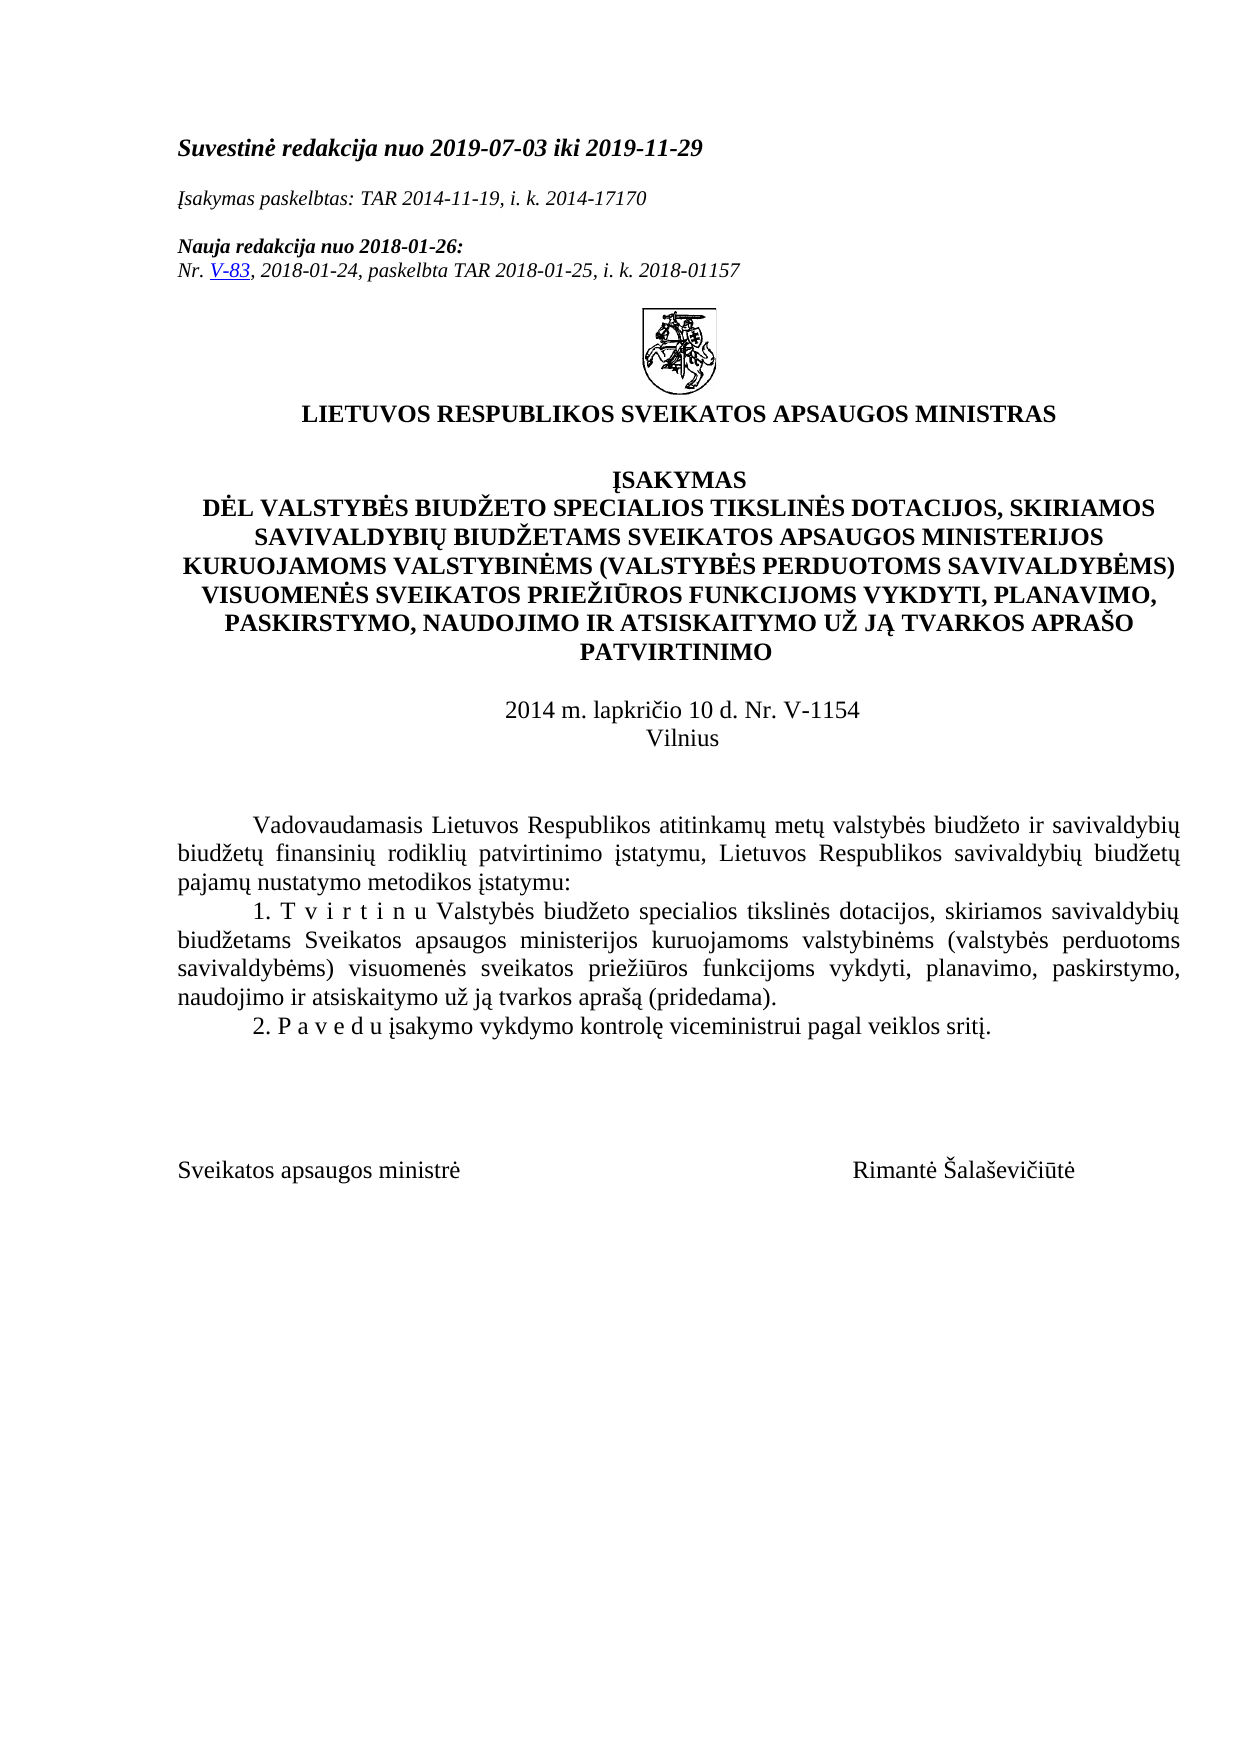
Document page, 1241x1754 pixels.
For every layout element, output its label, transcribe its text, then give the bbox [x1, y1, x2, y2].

text Sveikatos apsaugos ministrė Rimantė Šalaševičiūtė [177, 1155, 1181, 1183]
text 2014 m. lapkričio 10 d. Nr. V-1154 [177, 695, 1181, 723]
text DĖL VALSTYBĖS BIUDŽETO SPECIALIOS TIKSLINĖS DOTACIJOS, SKIRIAMOS SAVIVALDYBIŲ BIUDŽETAMS SVEIKATOS APSAUGOS MINISTERIJOS KURUOJAMOMS VALSTYBINĖMS (VALSTYBĖS PERDUOTOMS SAVIVALDYBĖMS) VISUOMENĖS SVEIKATOS PRIEŽIŪROS FUNKCIJOMS VYKDYTI, PLANAVIMO, PASKIRSTYMO, NAUDOJIMO IR ATSISKAITYMO UŽ JĄ TVARKOS APRAŠO PATVIRTINIMO [177, 493, 1181, 666]
text Įsakymas paskelbtas: TAR 2014-11-19, i. k. 2014-17170 [177, 186, 1181, 210]
text 1. T v i r t i n u Valstybės biudžeto specialios tikslinės dotacijos, skiriamos savivaldybių biudžetams Sveikatos apsaugos ministerijos kuruojamoms valstybinėms (valstybės perduotoms savivaldybėms) visuomenės sveikatos priežiūros funkcijoms vykdyti, planavimo, paskirstymo, naudojimo ir atsiskaitymo už ją tvarkos aprašą (pridedama). [177, 896, 1181, 1011]
text Nauja redakcija nuo 2018-01-26: [177, 234, 1181, 258]
text Vilnius [177, 723, 1181, 752]
text Nr. V-83, 2018-01-24, paskelbta TAR 2018-01-25, i. k. 2018-01157 [177, 258, 1181, 282]
text Suvestinė redakcija nuo 2019-07-03 iki 2019-11-29 [177, 133, 1181, 162]
text Vadovaudamasis Lietuvos Respublikos atitinkamų metų valstybės biudžeto ir savivaldybių biudžetų finansinių rodiklių patvirtinimo įstatymu, Lietuvos Respublikos savivaldybių biudžetų pajamų nustatymo metodikos įstatymu: [177, 810, 1181, 896]
text 2. P a v e d u įsakymo vykdymo kontrolę viceministrui pagal veiklos sritį. [252, 1011, 1181, 1040]
text LIETUVOS RESPUBLIKOS SVEIKATOS APSAUGOS MINISTRAS [177, 399, 1181, 427]
text ĮSAKYMAS [177, 465, 1181, 493]
